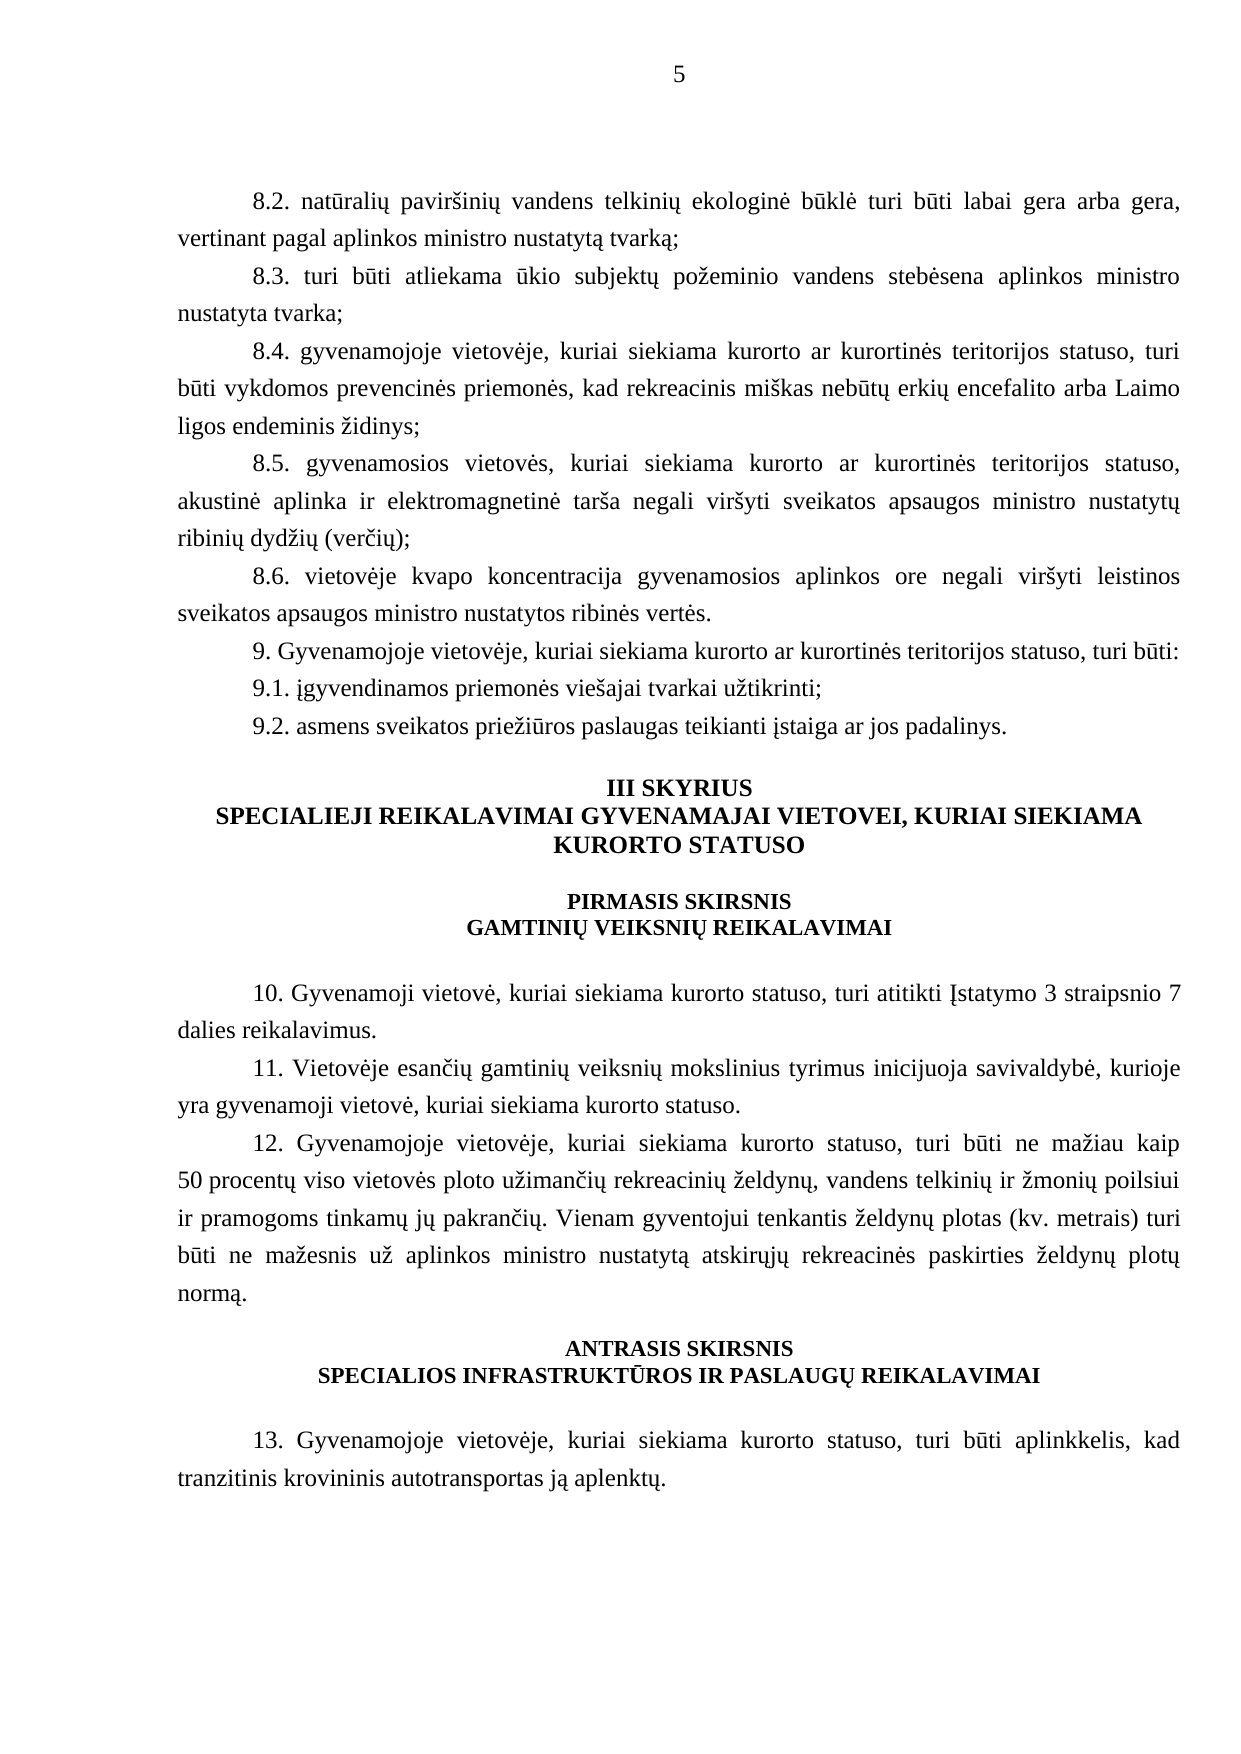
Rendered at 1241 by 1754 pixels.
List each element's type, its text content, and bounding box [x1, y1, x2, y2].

text SPECIALIOS INFRASTRUKTŪROS IR PASLAUGŲ REIKALAVIMAI [177, 1362, 1181, 1388]
text 12. Gyvenamojoje vietovėje, kuriai siekiama kurorto statuso, turi būti ne mažiau kaip 50 procentų viso vietovės ploto užimančių rekreacinių želdynų, vandens telkinių ir žmonių poilsiui ir pramogoms tinkamų jų pakrančių. Vienam gyventojui tenkantis želdynų plotas (kv. metrais) turi būti ne mažesnis už aplinkos ministro nustatytą atskirųjų rekreacinės paskirties želdynų plotų normą. [177, 1119, 1181, 1307]
text 8.5. gyvenamosios vietovės, kuriai siekiama kurorto ar kurortinės teritorijos statuso, akustinė aplinka ir elektromagnetinė tarša negali viršyti sveikatos apsaugos ministro nustatytų ribinių dydžių (verčių); [177, 440, 1181, 552]
text 8.2. natūralių paviršinių vandens telkinių ekologinė būklė turi būti labai gera arba gera, vertinant pagal aplinkos ministro nustatytą tvarką; [177, 177, 1181, 252]
text PIRMASIS SKIRSNIS [177, 888, 1181, 914]
text 9. Gyvenamojoje vietovėje, kuriai siekiama kurorto ar kurortinės teritorijos statuso, turi būti: [177, 627, 1181, 665]
text 8.6. vietovėje kvapo koncentracija gyvenamosios aplinkos ore negali viršyti leistinos sveikatos apsaugos ministro nustatytos ribinės vertės. [177, 552, 1181, 627]
text 8.3. turi būti atliekama ūkio subjektų požeminio vandens stebėsena aplinkos ministro nustatyta tvarka; [177, 252, 1181, 327]
text ANTRASIS SKIRSNIS [177, 1335, 1181, 1362]
text 9.1. įgyvendinamos priemonės viešajai tvarkai užtikrinti; [177, 665, 1181, 702]
text III SKYRIUS [177, 773, 1181, 801]
text SPECIALIEJI REIKALAVIMAI GYVENAMajai VIETOVei, kuriai siekiama KURORTO STATUSO [177, 801, 1181, 859]
text 10. Gyvenamoji vietovė, kuriai siekiama kurorto statuso, turi atitikti Įstatymo 3 straipsnio 7 dalies reikalavimus. [177, 969, 1181, 1044]
text GAMTINIŲ VEIKSNIŲ REIKALAVIMAI [177, 914, 1181, 940]
text 9.2. asmens sveikatos priežiūros paslaugas teikianti įstaiga ar jos padalinys. [177, 702, 1181, 740]
text 8.4. gyvenamojoje vietovėje, kuriai siekiama kurorto ar kurortinės teritorijos statuso, turi būti vykdomos prevencinės priemonės, kad rekreacinis miškas nebūtų erkių encefalito arba Laimo ligos endeminis židinys; [177, 327, 1181, 440]
text 11. Vietovėje esančių gamtinių veiksnių mokslinius tyrimus inicijuoja savivaldybė, kurioje yra gyvenamoji vietovė, kuriai siekiama kurorto statuso. [177, 1044, 1181, 1119]
text 13. Gyvenamojoje vietovėje, kuriai siekiama kurorto statuso, turi būti aplinkkelis, kad tranzitinis krovininis autotransportas ją aplenktų. [177, 1417, 1181, 1492]
